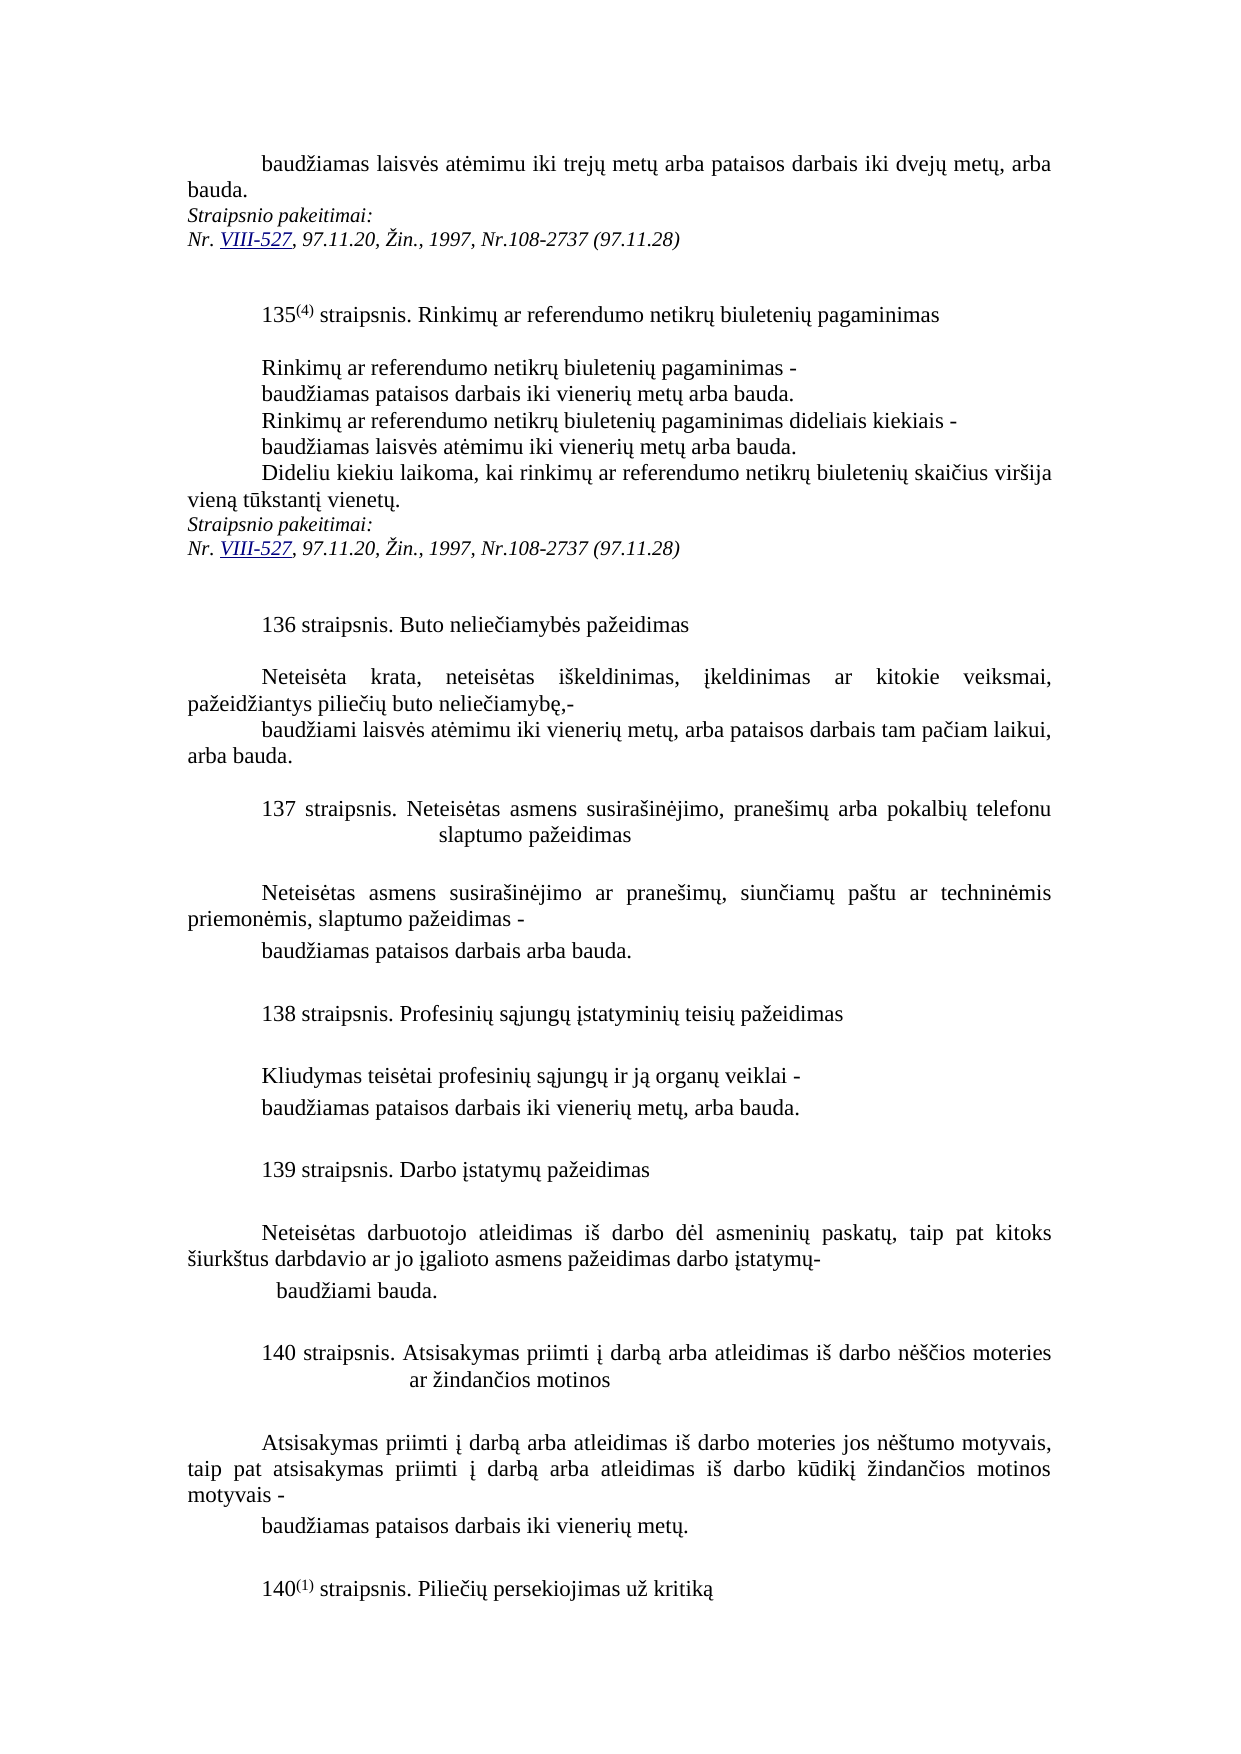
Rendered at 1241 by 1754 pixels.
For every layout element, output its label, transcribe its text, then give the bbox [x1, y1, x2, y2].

text Atsisakymas priimti į darbą arba atleidimas iš darbo moteries jos nėštumo motyvais, taip pat atsisakymas priimti į darbą arba atleidimas iš darbo kūdikį žindančios motinos motyvais - [187, 1428, 1053, 1508]
text 138 straipsnis. Profesinių sąjungų įstatyminių teisių pažeidimas [187, 999, 1053, 1026]
text 139 straipsnis. Darbo įstatymų pažeidimas [187, 1156, 1053, 1183]
text 136 straipsnis. Buto neliečiamybės pažeidimas [206, 611, 1053, 637]
text 135(4) straipsnis. Rinkimų ar referendumo netikrų biuletenių pagaminimas [187, 301, 1053, 328]
text Neteisėta krata, neteisėtas iškeldinimas, įkeldinimas ar kitokie veiksmai, pažeidžiantys piliečių buto neliečiamybę,- [187, 663, 1053, 716]
text Rinkimų ar referendumo netikrų biuletenių pagaminimas - [187, 354, 1053, 380]
text Dideliu kiekiu laikoma, kai rinkimų ar referendumo netikrų biuletenių skaičius viršija vieną tūkstantį vienetų. [187, 459, 1053, 512]
text 137 straipsnis. Neteisėtas asmens susirašinėjimo, pranešimų arba pokalbių telefonu slaptumo pažeidimas [261, 795, 1053, 848]
text Kliudymas teisėtai profesinių sąjungų ir ją organų veiklai - [187, 1062, 1053, 1089]
text baudžiamas pataisos darbais iki vienerių metų, arba bauda. [187, 1094, 1053, 1120]
text Nr. VIII-527, 97.11.20, Žin., 1997, Nr.108-2737 (97.11.28) [187, 536, 1053, 560]
text 140(1) straipsnis. Piliečių persekiojimas už kritiką [187, 1575, 1053, 1602]
text baudžiamas pataisos darbais iki vienerių metų. [187, 1513, 1053, 1539]
text Straipsnio pakeitimai: [187, 512, 1053, 536]
text Neteisėtas darbuotojo atleidimas iš darbo dėl asmeninių paskatų, taip pat kitoks šiurkštus darbdavio ar jo įgalioto asmens pažeidimas darbo įstatymų- [187, 1219, 1053, 1272]
text baudžiami bauda. [202, 1277, 1053, 1303]
text baudžiamas laisvės atėmimu iki vienerių metų arba bauda. [187, 433, 1053, 459]
text Neteisėtas asmens susirašinėjimo ar pranešimų, siunčiamų paštu ar techninėmis priemonėmis, slaptumo pažeidimas - [187, 879, 1053, 932]
text Rinkimų ar referendumo netikrų biuletenių pagaminimas dideliais kiekiais - [187, 407, 1053, 433]
text Nr. VIII-527, 97.11.20, Žin., 1997, Nr.108-2737 (97.11.28) [187, 227, 1053, 251]
text Straipsnio pakeitimai: [187, 203, 1053, 227]
text baudžiami laisvės atėmimu iki vienerių metų, arba pataisos darbais tam pačiam laikui, arba bauda. [187, 716, 1053, 769]
text 140 straipsnis. Atsisakymas priimti į darbą arba atleidimas iš darbo nėščios moteries ar žindančios motinos [261, 1339, 1053, 1392]
text baudžiamas pataisos darbais arba bauda. [187, 937, 1053, 963]
text baudžiamas pataisos darbais iki vienerių metų arba bauda. [187, 380, 1053, 407]
text baudžiamas laisvės atėmimu iki trejų metų arba pataisos darbais iki dvejų metų, arba bauda. [187, 150, 1053, 203]
